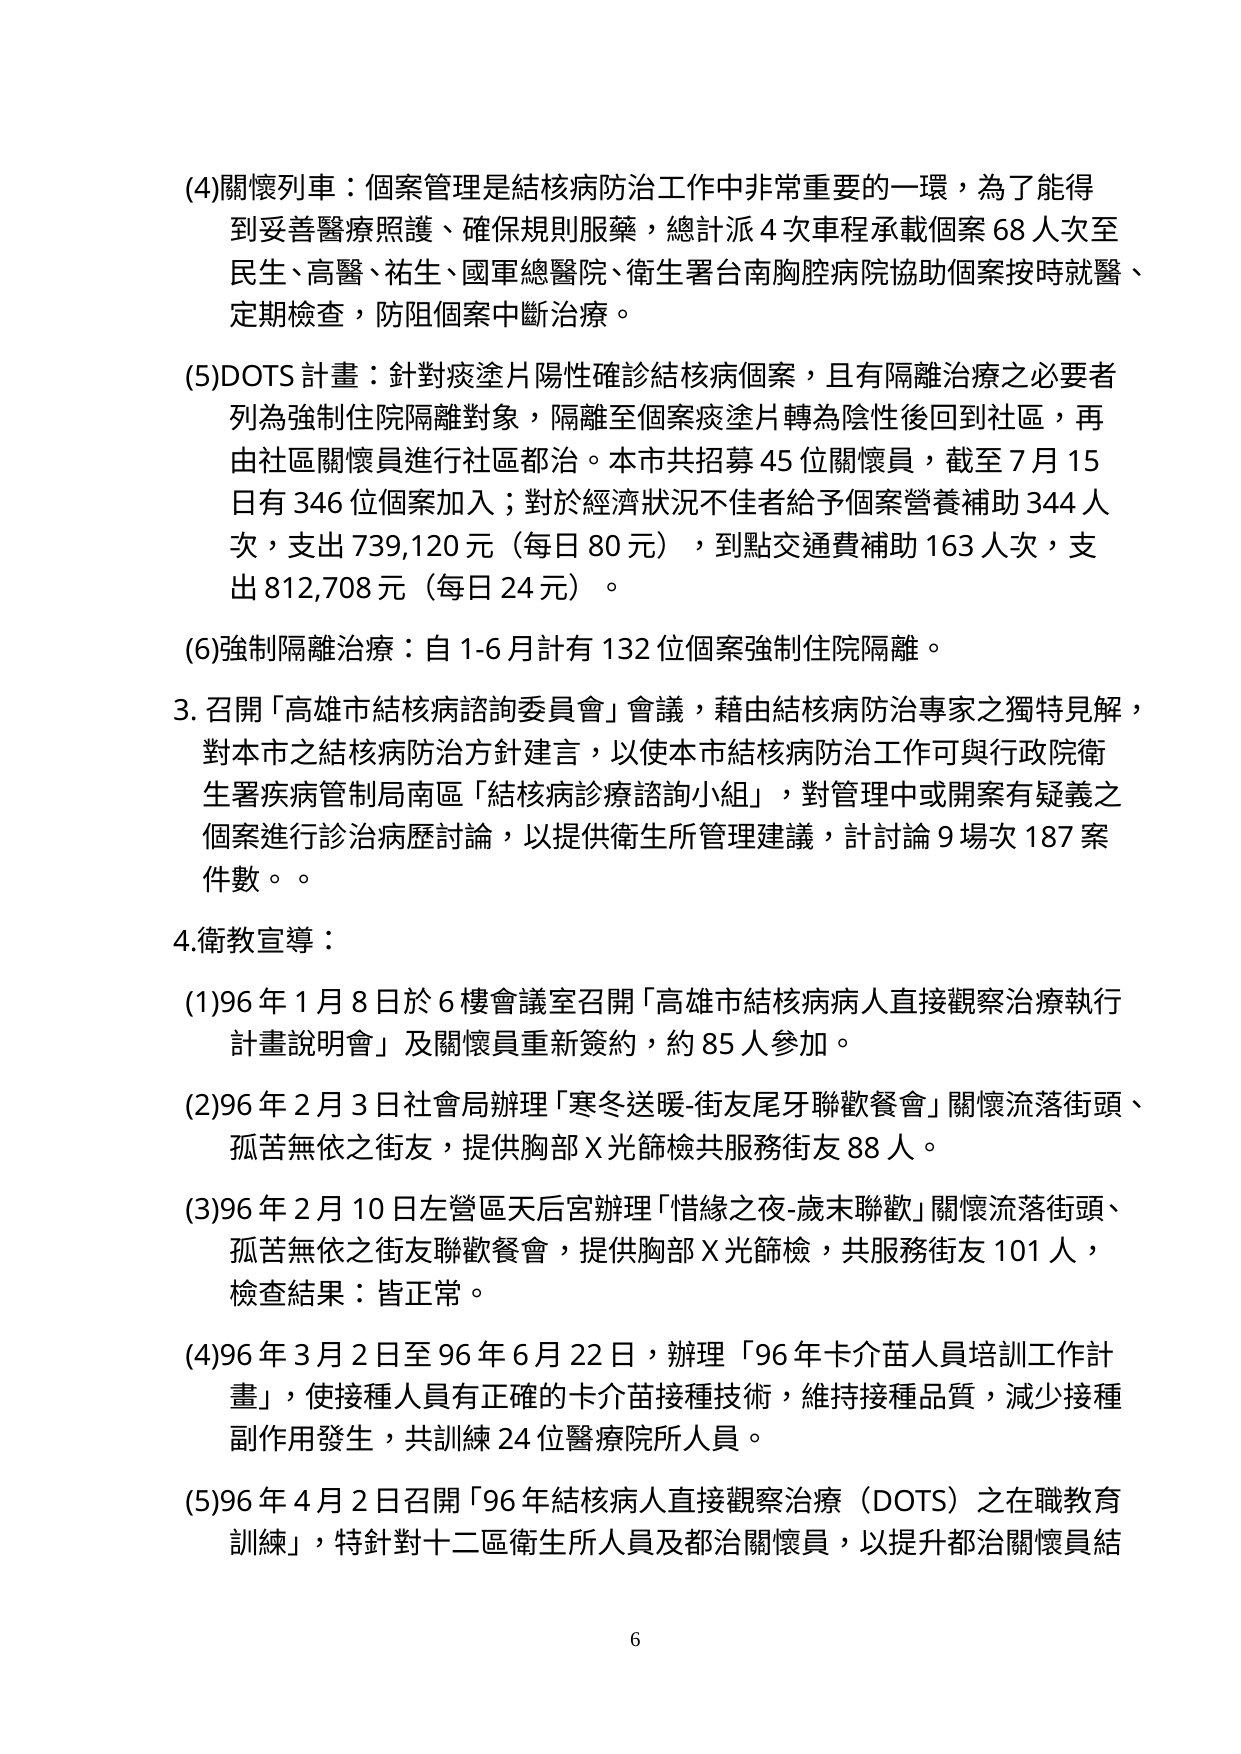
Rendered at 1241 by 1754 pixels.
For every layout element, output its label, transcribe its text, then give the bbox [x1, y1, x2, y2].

text (2)96年2月3日社會局辦理「寒冬送暖-街友尾牙聯歡餐會」關懷流落街頭、孤苦無依之街友，提供胸部X光篩檢共服務街友88人。 [185, 1082, 1122, 1167]
text 4.衛教宣導： [173, 917, 1122, 959]
text (5)DOTS計畫：針對痰塗片陽性確診結核病個案，且有隔離治療之必要者列為強制住院隔離對象，隔離至個案痰塗片轉為陰性後回到社區，再由社區關懷員進行社區都治。本市共招募45位關懷員，截至7月15日有346位個案加入；對於經濟狀況不佳者給予個案營養補助344人次，支出739,120元（每日80元），到點交通費補助163人次，支出812,708元（每日24元）。 [185, 353, 1122, 607]
text 3. 召開「高雄市結核病諮詢委員會」會議，藉由結核病防治專家之獨特見解，對本市之結核病防治方針建言，以使本市結核病防治工作可與行政院衛生署疾病管制局南區「結核病診療諮詢小組」，對管理中或開案有疑義之個案進行診治病歷討論，以提供衛生所管理建議，計討論9場次187案件數。。 [173, 687, 1122, 898]
text (1)96年1月8日於6樓會議室召開「高雄市結核病病人直接觀察治療執行計畫說明會」及關懷員重新簽約，約85人參加。 [185, 978, 1122, 1063]
text (5)96年4月2日召開「96年結核病人直接觀察治療（DOTS）之在職教育訓練」，特針對十二區衛生所人員及都治關懷員，以提升都治關懷員結 [185, 1477, 1122, 1562]
text (6)強制隔離治療：自1-6月計有132位個案強制住院隔離。 [185, 626, 1122, 668]
text (4)96年3月2日至96年6月22日，辦理「96年卡介苗人員培訓工作計畫」，使接種人員有正確的卡介苗接種技術，維持接種品質，減少接種副作用發生，共訓練24位醫療院所人員。 [185, 1331, 1122, 1458]
text (4)關懷列車：個案管理是結核病防治工作中非常重要的一環，為了能得到妥善醫療照護、確保規則服藥，總計派4次車程承載個案68人次至民生、高醫、祐生、國軍總醫院、衛生署台南胸腔病院協助個案按時就醫、定期檢查，防阻個案中斷治療。 [185, 164, 1122, 334]
text (3)96年2月10日左營區天后宮辦理「惜緣之夜-歲末聯歡」關懷流落街頭、孤苦無依之街友聯歡餐會，提供胸部X光篩檢，共服務街友101人，檢查結果：皆正常。 [185, 1185, 1122, 1312]
